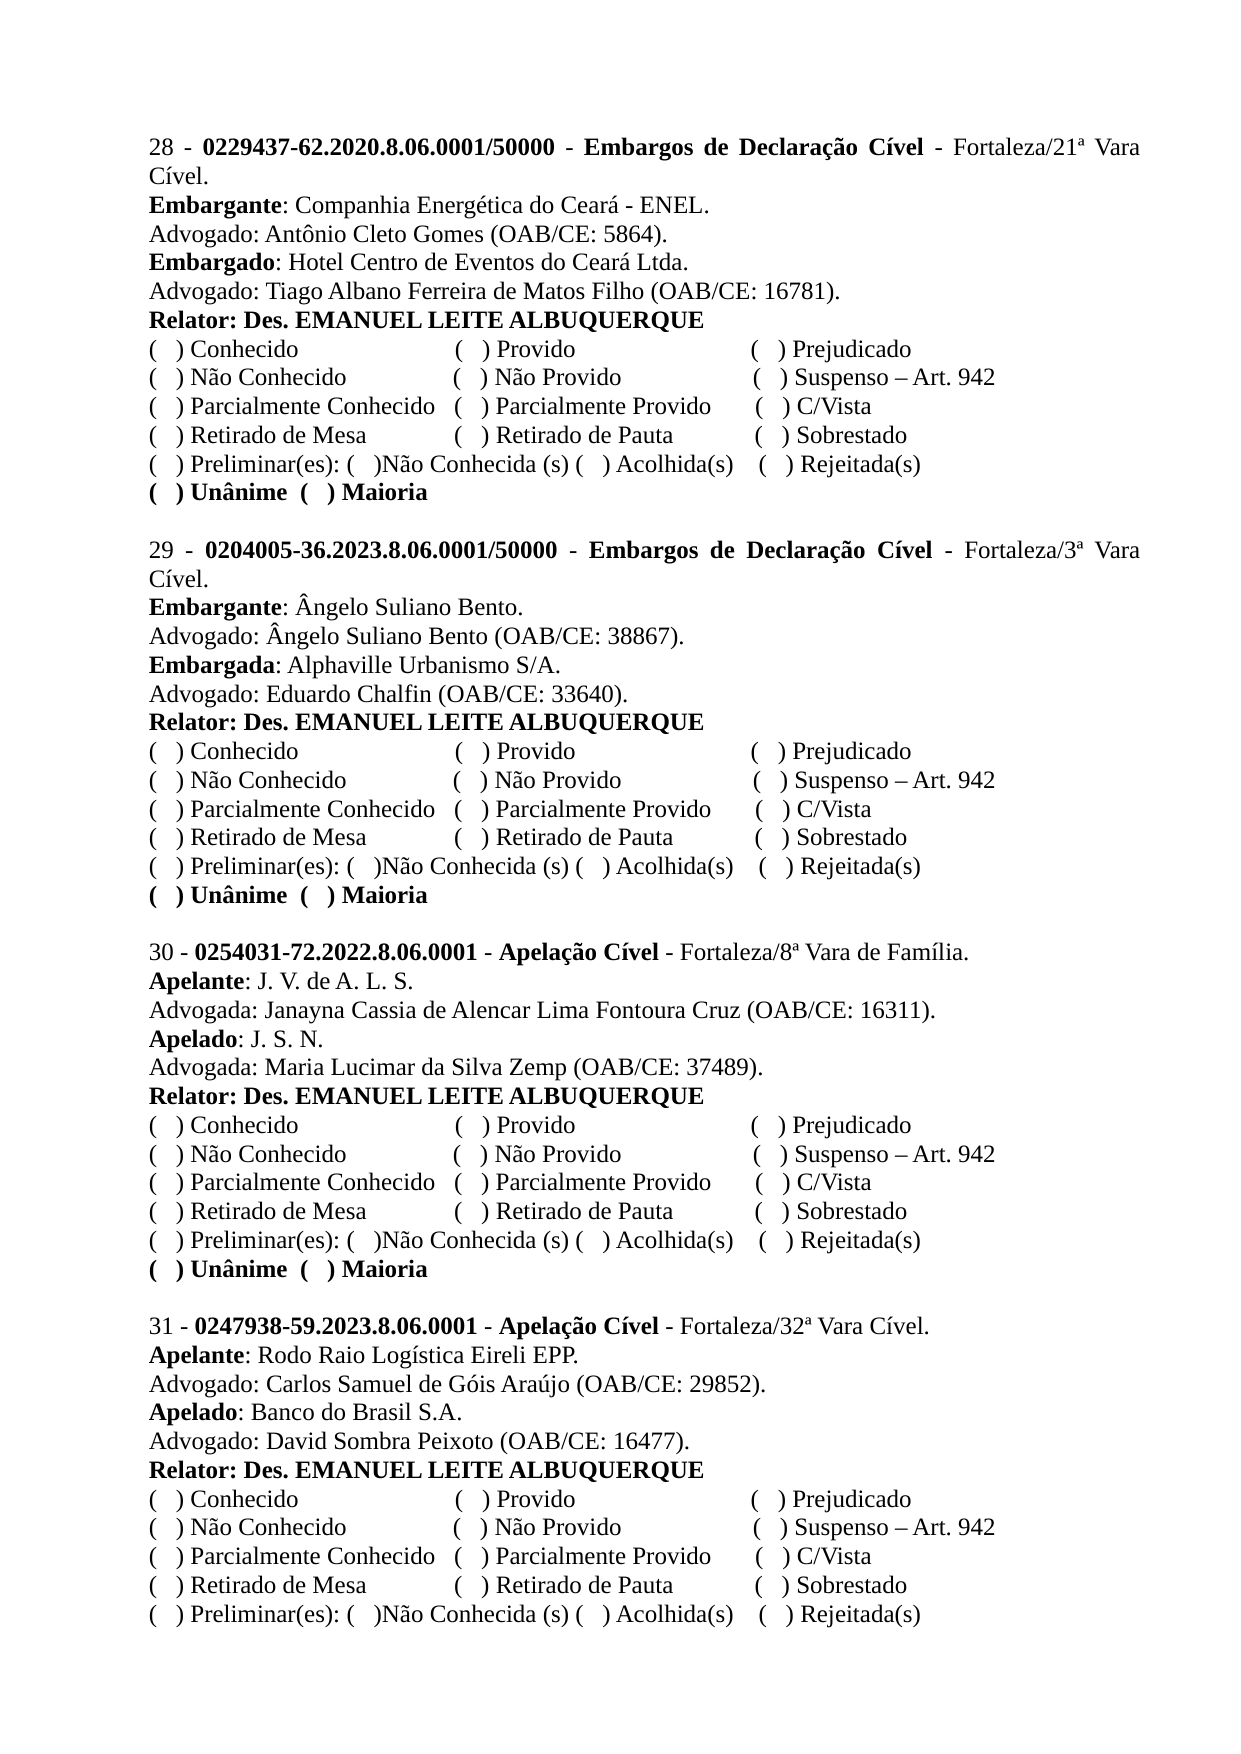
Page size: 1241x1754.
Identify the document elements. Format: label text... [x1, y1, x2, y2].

text Advogada: Maria Lucimar da Silva Zemp (OAB/CE: 37489). [148, 1052, 1141, 1081]
text ( ) Não Conhecido ( ) Não Provido ( ) Suspenso – Art. 942 [148, 1512, 1158, 1541]
text 31 - 0247938-59.2023.8.06.0001 - Apelação Cível - Fortaleza/32ª Vara Cível. [148, 1311, 1141, 1340]
text ( ) Unânime ( ) Maioria [148, 477, 1158, 506]
text ( ) Preliminar(es): ( )Não Conhecida (s) ( ) Acolhida(s) ( ) Rejeitada(s) [148, 1225, 1158, 1254]
text Embargado: Hotel Centro de Eventos do Ceará Ltda. [148, 247, 1141, 276]
text Relator: Des. EMANUEL LEITE ALBUQUERQUE [148, 305, 1141, 334]
text ( ) Retirado de Mesa ( ) Retirado de Pauta ( ) Sobrestado [148, 1196, 1158, 1225]
text ( ) Retirado de Mesa ( ) Retirado de Pauta ( ) Sobrestado [148, 822, 1158, 851]
text 30 - 0254031-72.2022.8.06.0001 - Apelação Cível - Fortaleza/8ª Vara de Família. [148, 937, 1141, 966]
text ( ) Preliminar(es): ( )Não Conhecida (s) ( ) Acolhida(s) ( ) Rejeitada(s) [148, 851, 1158, 880]
text Advogado: Ângelo Suliano Bento (OAB/CE: 38867). [148, 621, 1141, 650]
text Relator: Des. EMANUEL LEITE ALBUQUERQUE [148, 1455, 1141, 1484]
text Advogado: David Sombra Peixoto (OAB/CE: 16477). [148, 1426, 1141, 1455]
text ( ) Unânime ( ) Maioria [148, 1254, 1158, 1282]
text Apelante: Rodo Raio Logística Eireli EPP. [148, 1340, 1141, 1369]
text ( ) Unânime ( ) Maioria [148, 880, 1158, 909]
text 29 - 0204005-36.2023.8.06.0001/50000 - Embargos de Declaração Cível - Fortaleza/3ª Vara Cível. [148, 535, 1141, 592]
text Relator: Des. EMANUEL LEITE ALBUQUERQUE [148, 1081, 1141, 1110]
text Advogada: Janayna Cassia de Alencar Lima Fontoura Cruz (OAB/CE: 16311). [148, 995, 1141, 1024]
text Advogado: Eduardo Chalfin (OAB/CE: 33640). [148, 679, 1141, 707]
text ( ) Parcialmente Conhecido ( ) Parcialmente Provido ( ) C/Vista [148, 391, 1158, 420]
text Apelante: J. V. de A. L. S. [148, 966, 1141, 995]
text Relator: Des. EMANUEL LEITE ALBUQUERQUE [148, 707, 1141, 736]
text ( ) Preliminar(es): ( )Não Conhecida (s) ( ) Acolhida(s) ( ) Rejeitada(s) [148, 1599, 1158, 1627]
text ( ) Conhecido ( ) Provido ( ) Prejudicado [148, 334, 1141, 362]
text ( ) Conhecido ( ) Provido ( ) Prejudicado [148, 1484, 1141, 1512]
text 28 - 0229437-62.2020.8.06.0001/50000 - Embargos de Declaração Cível - Fortaleza/21ª Vara Cível. [148, 132, 1141, 190]
text ( ) Não Conhecido ( ) Não Provido ( ) Suspenso – Art. 942 [148, 1139, 1158, 1167]
text Advogado: Carlos Samuel de Góis Araújo (OAB/CE: 29852). [148, 1369, 1141, 1397]
text ( ) Parcialmente Conhecido ( ) Parcialmente Provido ( ) C/Vista [148, 1541, 1158, 1570]
text Embargada: Alphaville Urbanismo S/A. [148, 650, 1141, 679]
text ( ) Conhecido ( ) Provido ( ) Prejudicado [148, 1110, 1141, 1139]
text ( ) Parcialmente Conhecido ( ) Parcialmente Provido ( ) C/Vista [148, 794, 1158, 822]
text Advogado: Tiago Albano Ferreira de Matos Filho (OAB/CE: 16781). [148, 276, 1141, 305]
text Embargante: Companhia Energética do Ceará - ENEL. [148, 190, 1141, 219]
text ( ) Não Conhecido ( ) Não Provido ( ) Suspenso – Art. 942 [148, 765, 1158, 794]
text ( ) Conhecido ( ) Provido ( ) Prejudicado [148, 736, 1141, 765]
text ( ) Não Conhecido ( ) Não Provido ( ) Suspenso – Art. 942 [148, 362, 1158, 391]
text ( ) Parcialmente Conhecido ( ) Parcialmente Provido ( ) C/Vista [148, 1167, 1158, 1196]
text Advogado: Antônio Cleto Gomes (OAB/CE: 5864). [148, 219, 1141, 247]
text Embargante: Ângelo Suliano Bento. [148, 592, 1141, 621]
text Apelado: J. S. N. [148, 1024, 1141, 1052]
text ( ) Retirado de Mesa ( ) Retirado de Pauta ( ) Sobrestado [148, 420, 1158, 449]
text ( ) Preliminar(es): ( )Não Conhecida (s) ( ) Acolhida(s) ( ) Rejeitada(s) [148, 449, 1158, 477]
text ( ) Retirado de Mesa ( ) Retirado de Pauta ( ) Sobrestado [148, 1570, 1158, 1599]
text Apelado: Banco do Brasil S.A. [148, 1397, 1141, 1426]
